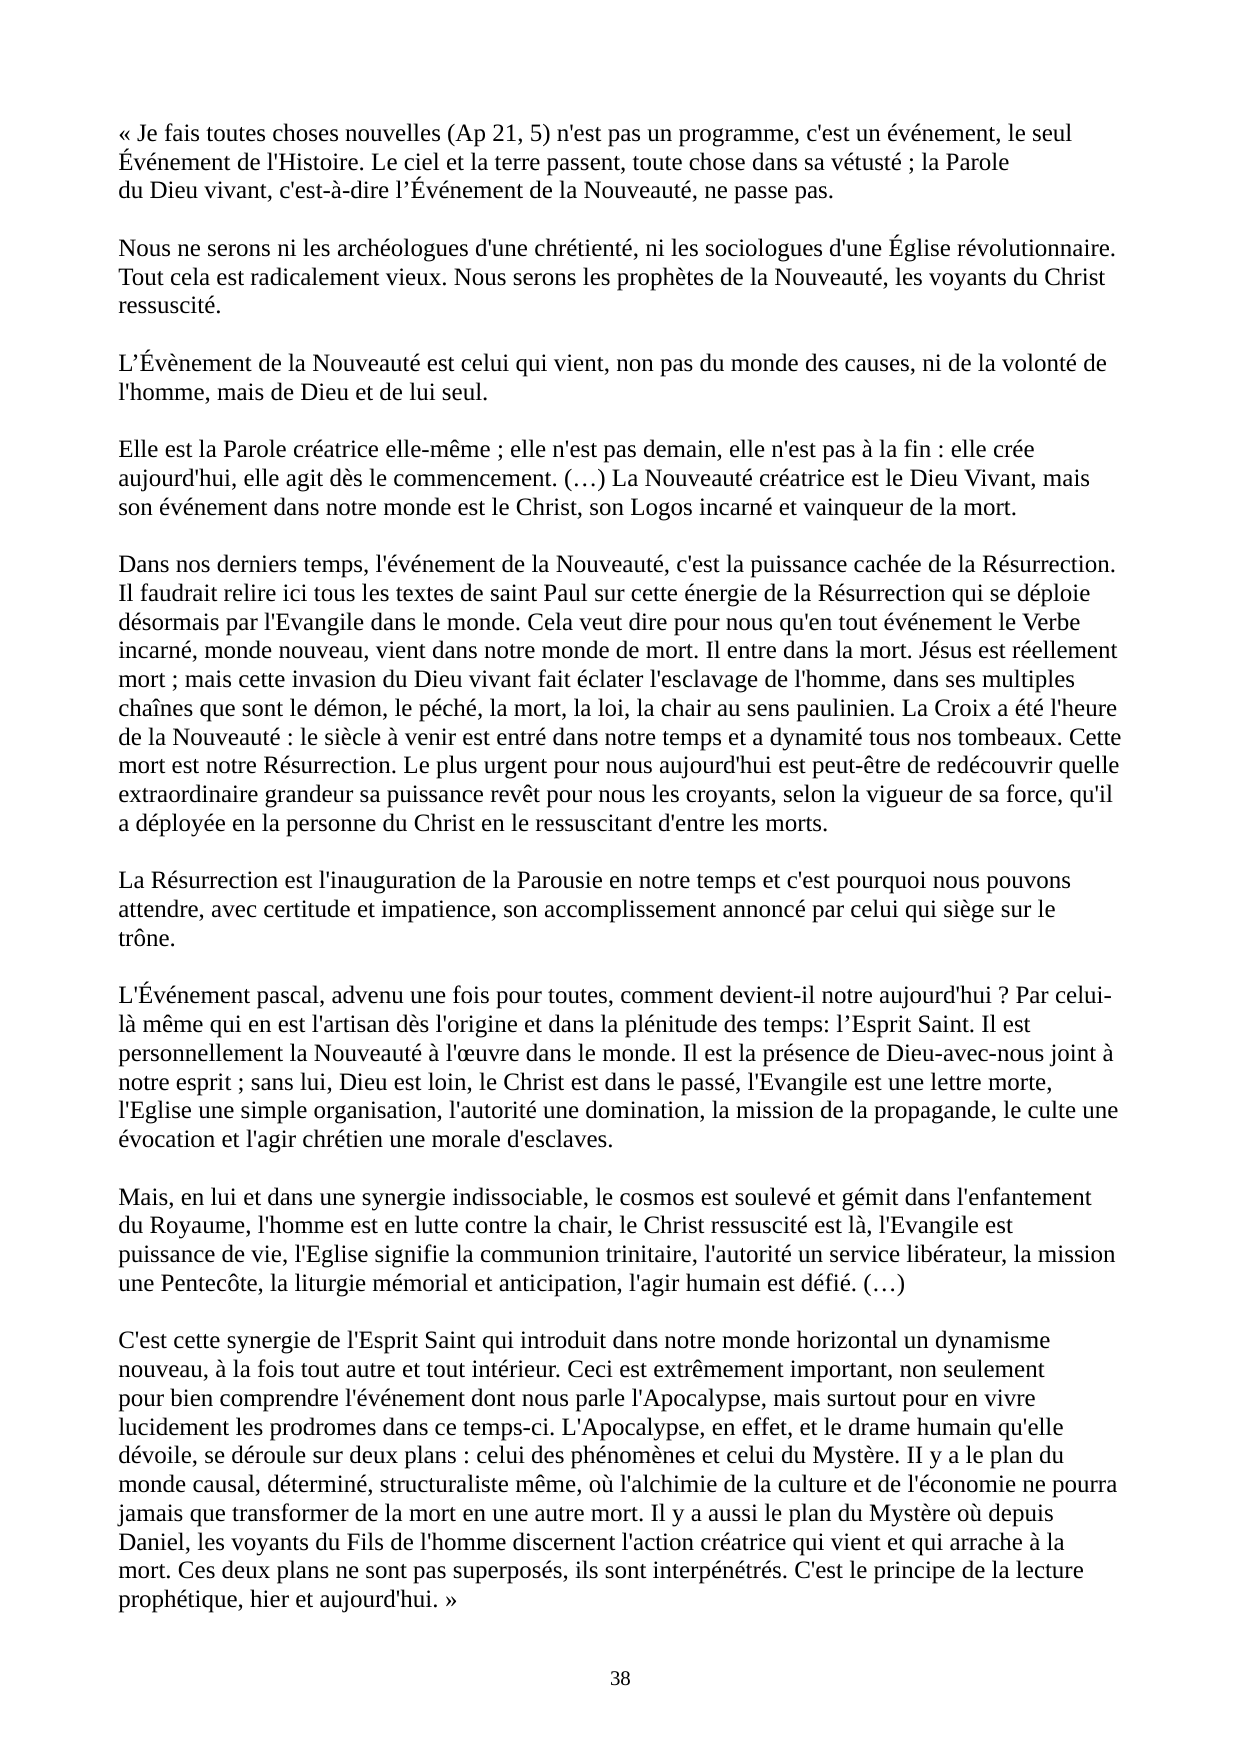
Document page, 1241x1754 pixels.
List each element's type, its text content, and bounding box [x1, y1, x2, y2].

text pour bien comprendre l'événement dont nous parle l'Apocalypse, mais surtout pour en vivre lucidement les prodromes dans ce temps-ci. L'Apocalypse, en effet, et le drame humain qu'elle dévoile, se déroule sur deux plans : celui des phénomènes et celui du Mystère. II y a le plan du monde causal, déterminé, structuraliste même, où l'alchimie de la culture et de l'économie ne pourra jamais que transformer de la mort en une autre mort. Il y a aussi le plan du Mystère où depuis Daniel, les voyants du Fils de l'homme discernent l'action créatrice qui vient et qui arrache à la mort. Ces deux plans ne sont pas superposés, ils sont interpénétrés. C'est le principe de la lecture prophétique, hier et aujourd'hui. » [118, 1383, 1122, 1613]
text Elle est la Parole créatrice elle-même ; elle n'est pas demain, elle n'est pas à la fin : elle crée aujourd'hui, elle agit dès le commencement. (…) La Nouveauté créatrice est le Dieu Vivant, mais son événement dans notre monde est le Christ, son Logos incarné et vainqueur de la mort. [118, 434, 1122, 521]
text Mais, en lui et dans une synergie indissociable, le cosmos est soulevé et gémit dans l'enfantement du Royaume, l'homme est en lutte contre la chair, le Christ ressuscité est là, l'Evangile est [118, 1182, 1122, 1239]
text La Résurrection est l'inauguration de la Parousie en notre temps et c'est pourquoi nous pouvons attendre, avec certitude et impatience, son accomplissement annoncé par celui qui siège sur le [118, 866, 1122, 923]
text du Dieu vivant, c'est-à-dire l’Événement de la Nouveauté, ne passe pas. [118, 176, 1122, 204]
text évocation et l'agir chrétien une morale d'esclaves. [118, 1124, 1122, 1153]
text trône. [118, 923, 1122, 952]
text puissance de vie, l'Eglise signifie la communion trinitaire, l'autorité un service libérateur, la mission une Pentecôte, la liturgie mémorial et anticipation, l'agir humain est défié. (…) [118, 1239, 1122, 1297]
text Nous ne serons ni les archéologues d'une chrétienté, ni les sociologues d'une Église révolutionnaire. Tout cela est radicalement vieux. Nous serons les prophètes de la Nouveauté, les voyants du Christ ressuscité. [118, 233, 1122, 319]
text C'est cette synergie de l'Esprit Saint qui introduit dans notre monde horizontal un dynamisme nouveau, à la fois tout autre et tout intérieur. Ceci est extrêmement important, non seulement [118, 1326, 1122, 1383]
text L'Événement pascal, advenu une fois pour toutes, comment devient-il notre aujourd'hui ? Par celui-là même qui en est l'artisan dès l'origine et dans la plénitude des temps: l’Esprit Saint. Il est personnellement la Nouveauté à l'œuvre dans le monde. Il est la présence de Dieu-avec-nous joint à notre esprit ; sans lui, Dieu est loin, le Christ est dans le passé, l'Evangile est une lettre morte, l'Eglise une simple organisation, l'autorité une domination, la mission de la propagande, le culte une [118, 981, 1122, 1124]
text L’Évènement de la Nouveauté est celui qui vient, non pas du monde des causes, ni de la volonté de l'homme, mais de Dieu et de lui seul. [118, 348, 1122, 406]
text « Je fais toutes choses nouvelles (Ap 21, 5) n'est pas un programme, c'est un événement, le seul Événement de l'Histoire. Le ciel et la terre passent, toute chose dans sa vétusté ; la Parole [118, 118, 1122, 176]
text Dans nos derniers temps, l'événement de la Nouveauté, c'est la puissance cachée de la Résurrection. Il faudrait relire ici tous les textes de saint Paul sur cette énergie de la Résurrection qui se déploie désormais par l'Evangile dans le monde. Cela veut dire pour nous qu'en tout événement le Verbe incarné, monde nouveau, vient dans notre monde de mort. Il entre dans la mort. Jésus est réellement mort ; mais cette invasion du Dieu vivant fait éclater l'esclavage de l'homme, dans ses multiples chaînes que sont le démon, le péché, la mort, la loi, la chair au sens paulinien. La Croix a été l'heure de la Nouveauté : le siècle à venir est entré dans notre temps et a dynamité tous nos tombeaux. Cette mort est notre Résurrection. Le plus urgent pour nous aujourd'hui est peut-être de redécouvrir quelle extraordinaire grandeur sa puissance revêt pour nous les croyants, selon la vigueur de sa force, qu'il a déployée en la personne du Christ en le ressuscitant d'entre les morts. [118, 549, 1122, 837]
